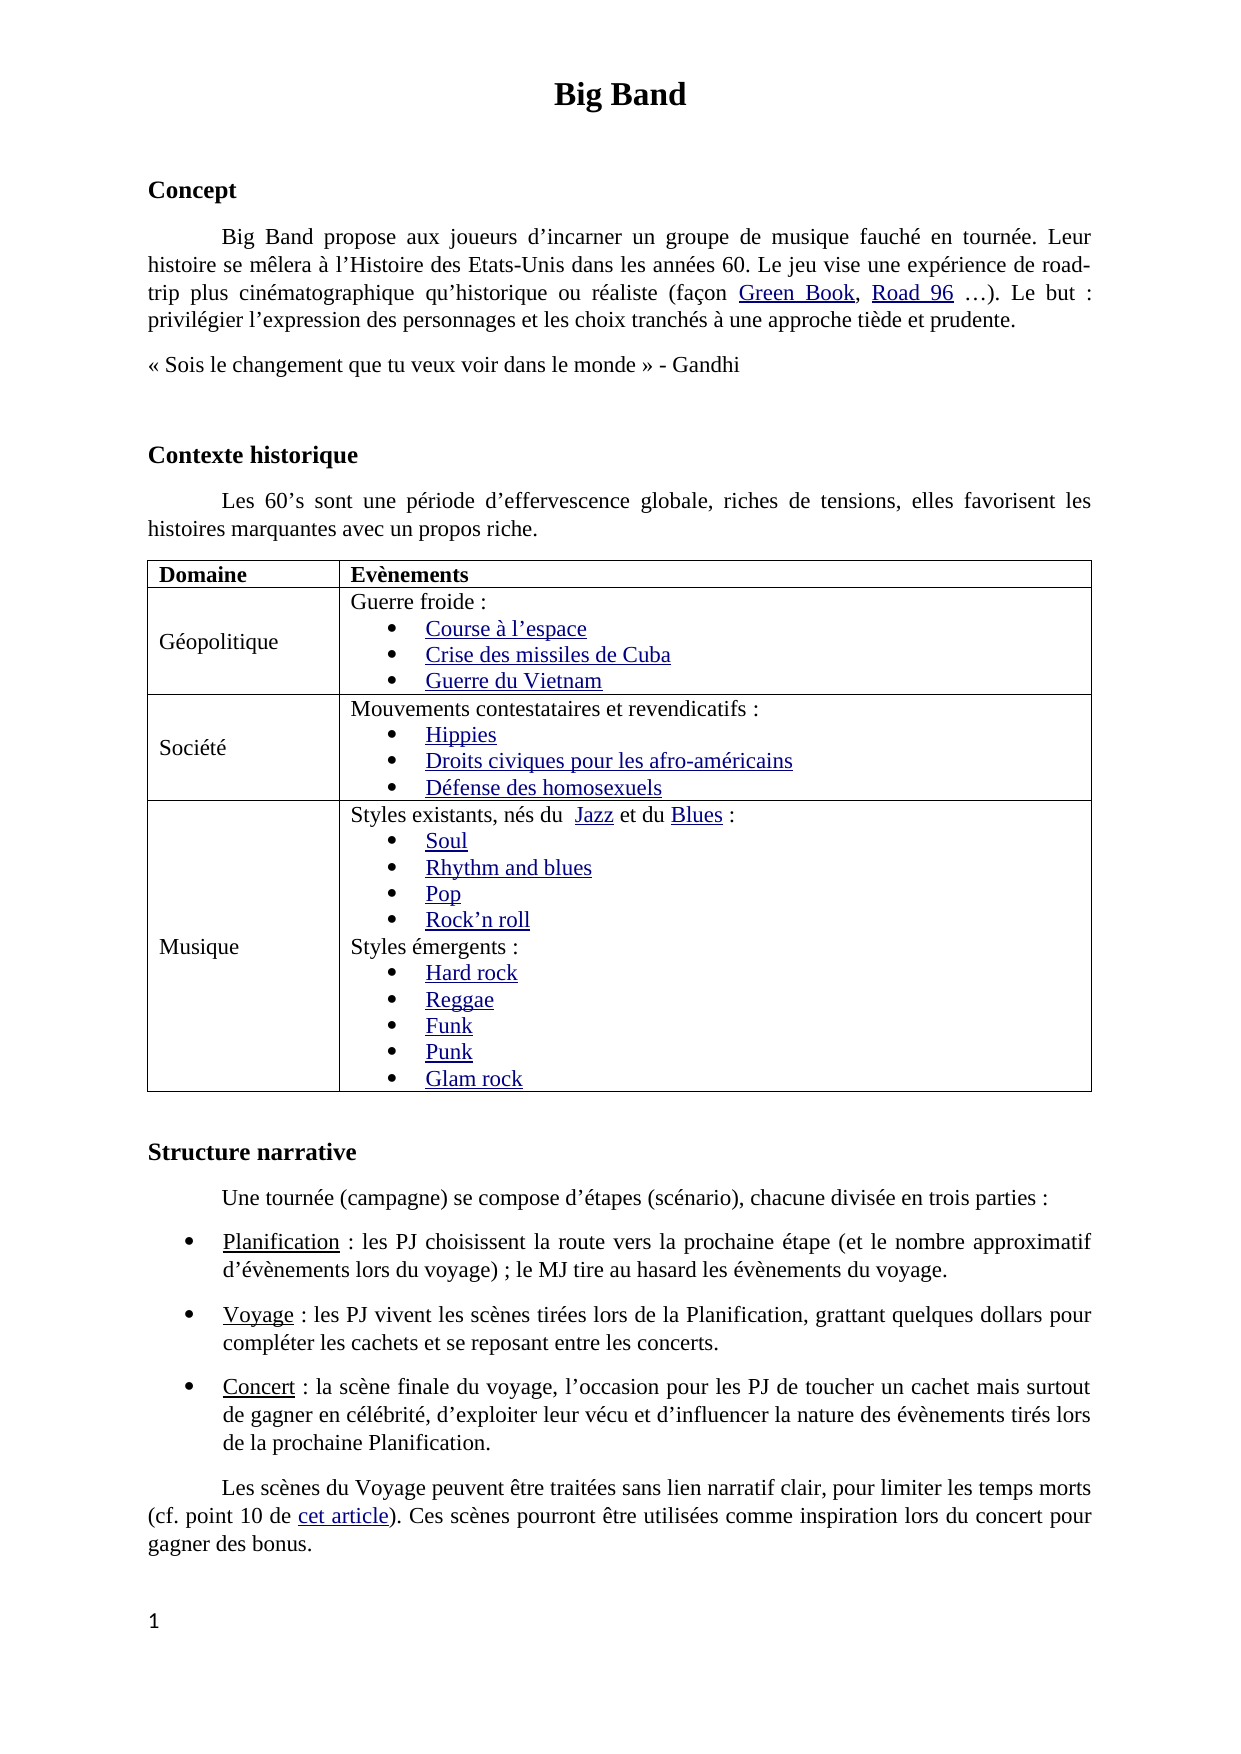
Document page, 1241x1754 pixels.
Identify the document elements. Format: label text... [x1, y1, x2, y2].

text Concept [148, 176, 1093, 204]
text Les scènes du Voyage peuvent être traitées sans lien narratif clair, pour limiter les temps morts (cf. point 10 de cet article). Ces scènes pourront être utilisées comme inspiration lors du concert pour gagner des bonus. [148, 1474, 1093, 1556]
list Planification : les PJ choisissent la route vers la prochaine étape (et le nombre approximatif d’évènements lors du voyage) ; le MJ tire au hasard les évènements du voyage. [185, 1228, 1093, 1283]
table_header Domaine [148, 561, 339, 587]
table_cell Styles existants, nés du Jazz et du Blues : Soul Rhythm and blues Pop Rock’n roll Styles émergents : Hard rock Reggae Funk Punk Glam rock [340, 801, 1091, 1091]
table_cell Mouvements contestataires et revendicatifs : Hippies Droits civiques pour les afro-américains Défense des homosexuels [340, 695, 1091, 800]
text Contexte historique [148, 440, 1093, 469]
text Les 60’s sont une période d’effervescence globale, riches de tensions, elles favorisent les histoires marquantes avec un propos riche. [148, 487, 1093, 542]
text Big Band propose aux joueurs d’incarner un groupe de musique fauché en tournée. Leur histoire se mêlera à l’Histoire des Etats-Unis dans les années 60. Le jeu vise une expérience de road-trip plus cinématographique qu’historique ou réaliste (façon Green Book, Road 96 …). Le but : privilégier l’expression des personnages et les choix tranchés à une approche tiède et prudente. [148, 223, 1093, 333]
table_cell Guerre froide : Course à l’espace Crise des missiles de Cuba Guerre du Vietnam [340, 588, 1091, 694]
text Structure narrative [148, 1137, 1093, 1165]
table_cell Géopolitique [148, 588, 339, 694]
text « Sois le changement que tu veux voir dans le monde » - Gandhi [148, 351, 1093, 377]
text Big Band [148, 74, 1093, 112]
table_cell Société [148, 695, 339, 800]
list Voyage : les PJ vivent les scènes tirées lors de la Planification, grattant quelques dollars pour compléter les cachets et se reposant entre les concerts. [185, 1301, 1093, 1355]
list Concert : la scène finale du voyage, l’occasion pour les PJ de toucher un cachet mais surtout de gagner en célébrité, d’exploiter leur vécu et d’influencer la nature des évènements tirés lors de la prochaine Planification. [185, 1373, 1093, 1456]
text Une tournée (campagne) se compose d’étapes (scénario), chacune divisée en trois parties : [148, 1184, 1093, 1210]
table_header Evènements [340, 561, 1091, 587]
table_cell Musique [148, 801, 339, 1091]
